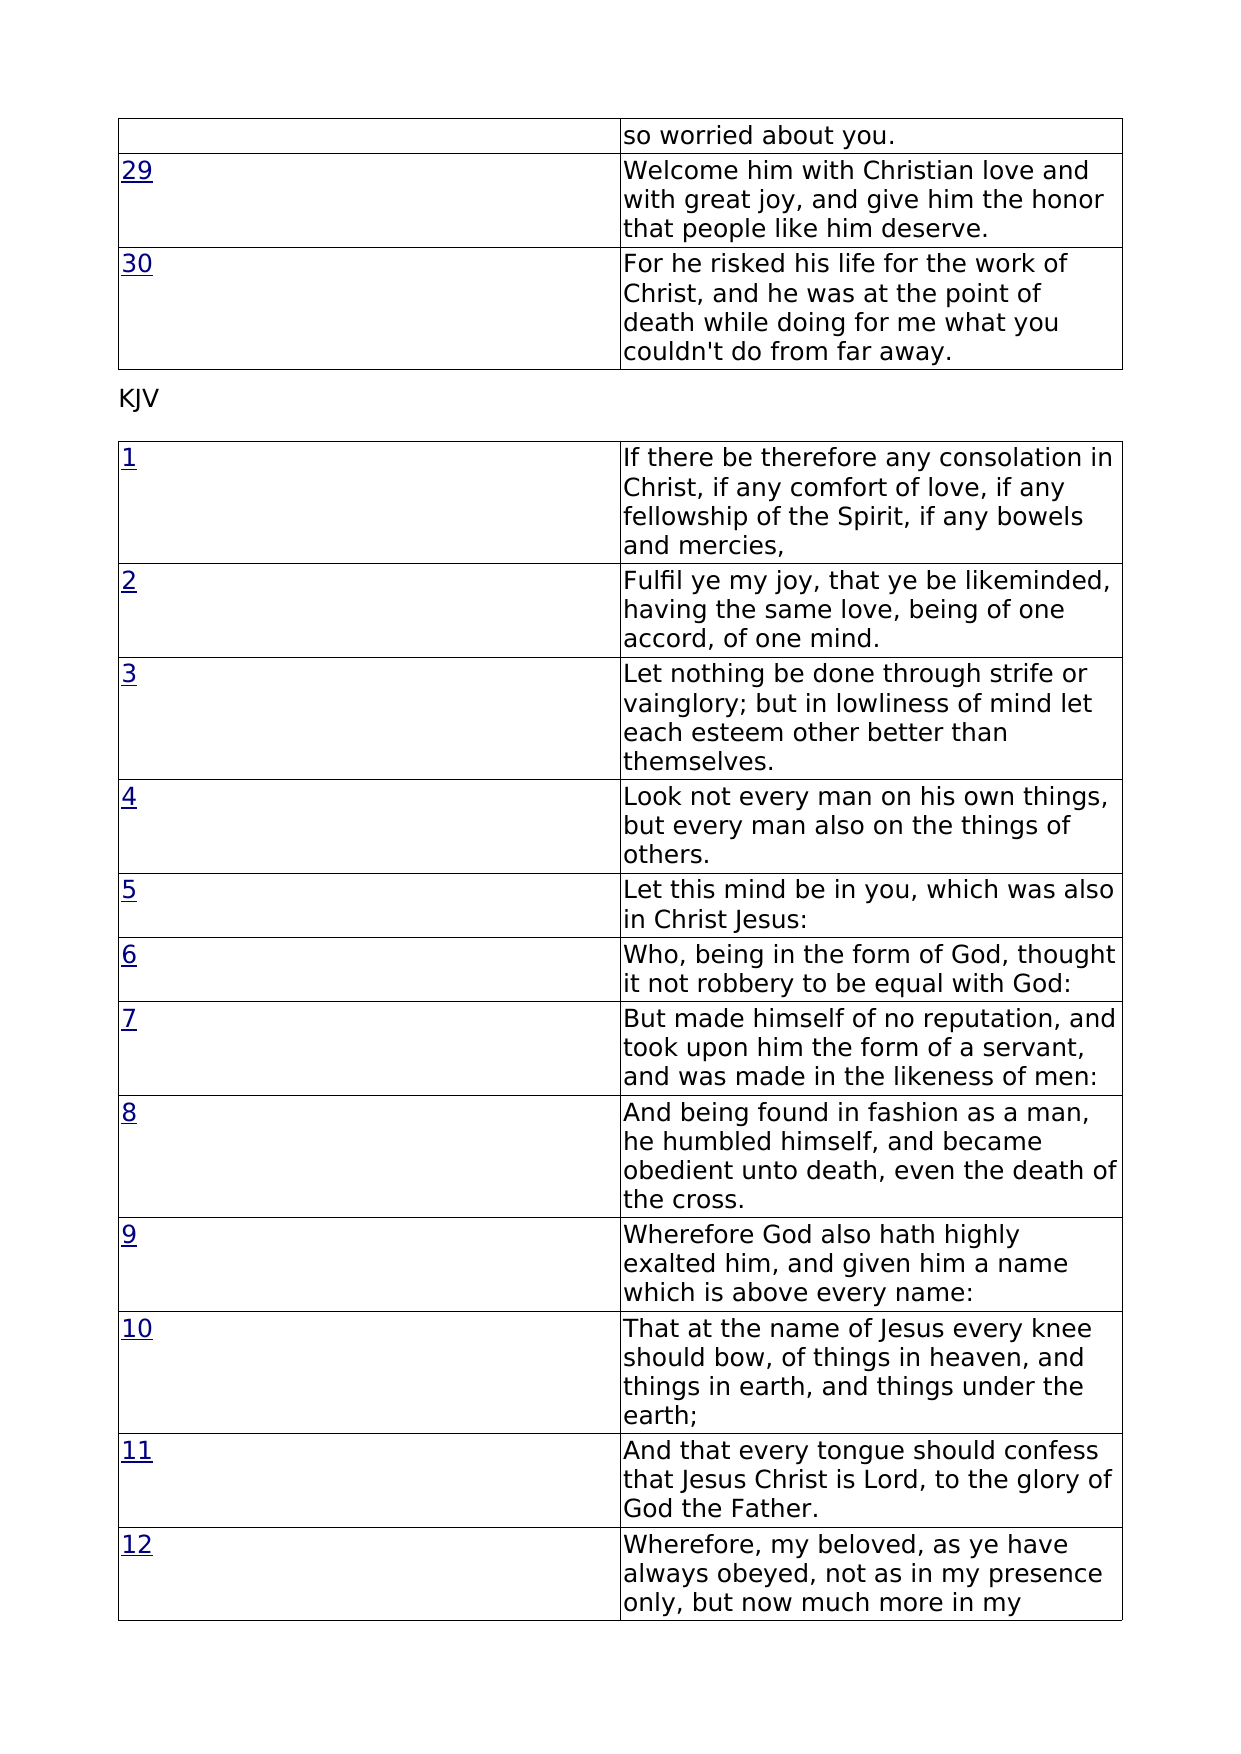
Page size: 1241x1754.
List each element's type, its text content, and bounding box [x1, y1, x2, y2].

table_cell [119, 119, 620, 153]
table_cell 29 [119, 154, 620, 247]
table_cell Welcome him with Christian love and with great joy, and give him the honor that people like him deserve. [621, 154, 1122, 247]
table_cell Let this mind be in you, which was also in Christ Jesus: [621, 874, 1122, 937]
table_cell Wherefore, my beloved, as ye have always obeyed, not as in my presence only, but now much more in my [621, 1528, 1122, 1620]
text KJV [118, 384, 1122, 413]
table_cell Fulfil ye my joy, that ye be likeminded, having the same love, being of one accord, of one mind. [621, 564, 1122, 657]
table_cell 6 [119, 938, 620, 1001]
table_cell 4 [119, 780, 620, 873]
table_cell 11 [119, 1434, 620, 1527]
table_cell 8 [119, 1096, 620, 1217]
table_cell For he risked his life for the work of Christ, and he was at the point of death while doing for me what you couldn't do from far away. [621, 248, 1122, 369]
table_cell That at the name of Jesus every knee should bow, of things in heaven, and things in earth, and things under the earth; [621, 1312, 1122, 1433]
table_cell so worried about you. [621, 119, 1122, 153]
table_cell But made himself of no reputation, and took upon him the form of a servant, and was made in the likeness of men: [621, 1002, 1122, 1095]
table_cell 30 [119, 248, 620, 369]
table_cell 5 [119, 874, 620, 937]
table_header If there be therefore any consolation in Christ, if any comfort of love, if any fellowship of the Spirit, if any bowels and mercies, [621, 442, 1122, 563]
table_cell 9 [119, 1218, 620, 1311]
table_cell 12 [119, 1528, 620, 1620]
table_cell 2 [119, 564, 620, 657]
table_header 1 [119, 442, 620, 563]
table_cell And being found in fashion as a man, he humbled himself, and became obedient unto death, even the death of the cross. [621, 1096, 1122, 1217]
table_cell Who, being in the form of God, thought it not robbery to be equal with God: [621, 938, 1122, 1001]
table_cell 3 [119, 658, 620, 779]
table_cell 7 [119, 1002, 620, 1095]
table_cell 10 [119, 1312, 620, 1433]
table_cell Let nothing be done through strife or vainglory; but in lowliness of mind let each esteem other better than themselves. [621, 658, 1122, 779]
table_cell And that every tongue should confess that Jesus Christ is Lord, to the glory of God the Father. [621, 1434, 1122, 1527]
table_cell Look not every man on his own things, but every man also on the things of others. [621, 780, 1122, 873]
table_cell Wherefore God also hath highly exalted him, and given him a name which is above every name: [621, 1218, 1122, 1311]
